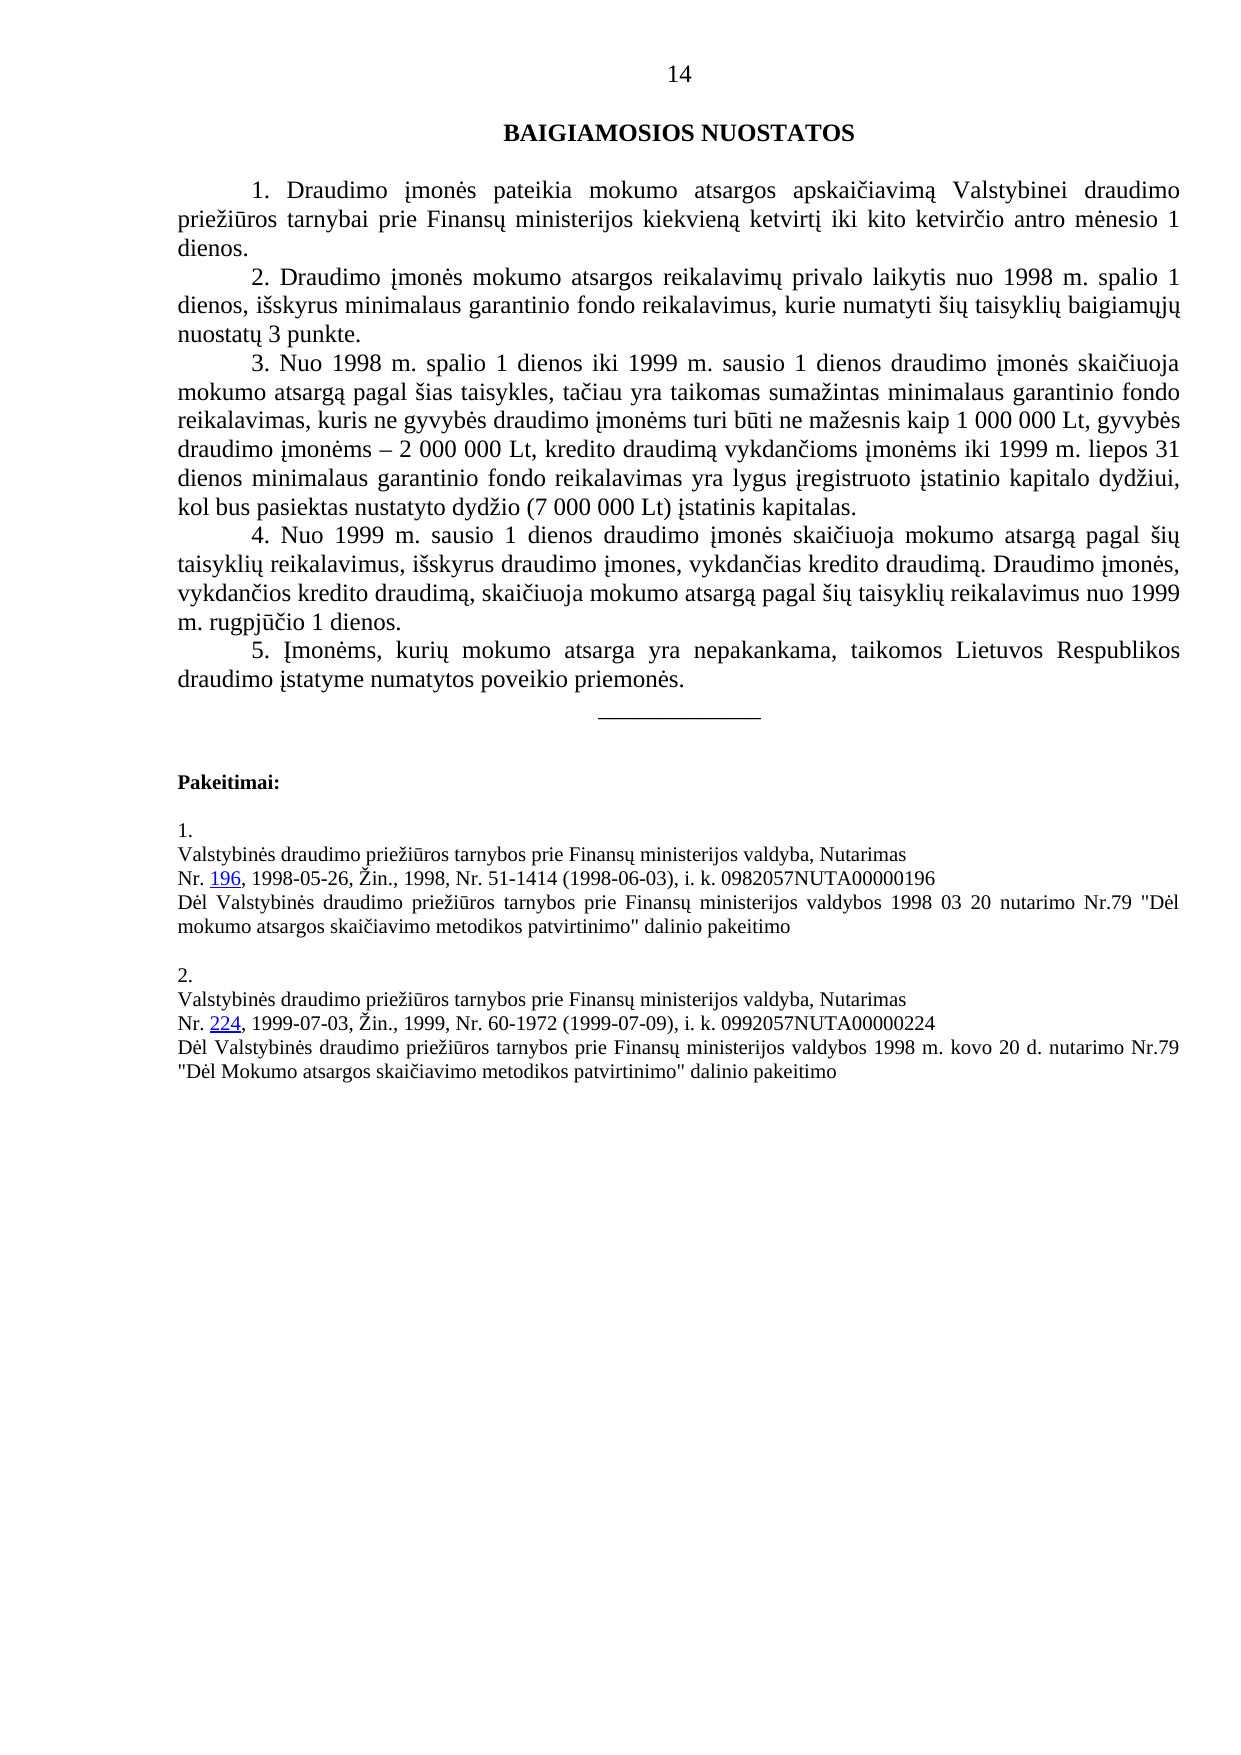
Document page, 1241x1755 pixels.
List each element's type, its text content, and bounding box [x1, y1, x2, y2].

text 1. Draudimo įmonės pateikia mokumo atsargos apskaičiavimą Valstybinei draudimo priežiūros tarnybai prie Finansų ministerijos kiekvieną ketvirtį iki kito ketvirčio antro mėnesio 1 dienos. [177, 176, 1181, 262]
text Dėl Valstybinės draudimo priežiūros tarnybos prie Finansų ministerijos valdybos 1998 03 20 nutarimo Nr.79 "Dėl mokumo atsargos skaičiavimo metodikos patvirtinimo" dalinio pakeitimo [177, 890, 1181, 938]
text Valstybinės draudimo priežiūros tarnybos prie Finansų ministerijos valdyba, Nutarimas [177, 987, 1181, 1011]
text 2. Draudimo įmonės mokumo atsargos reikalavimų privalo laikytis nuo 1998 m. spalio 1 dienos, išskyrus minimalaus garantinio fondo reikalavimus, kurie numatyti šių taisyklių baigiamųjų nuostatų 3 punkte. [177, 262, 1181, 348]
text Nr. 224, 1999-07-03, Žin., 1999, Nr. 60-1972 (1999-07-09), i. k. 0992057NUTA00000224 [177, 1011, 1181, 1035]
text Baigiamosios nuostatos [177, 118, 1181, 147]
text Dėl Valstybinės draudimo priežiūros tarnybos prie Finansų ministerijos valdybos 1998 m. kovo 20 d. nutarimo Nr.79 "Dėl Mokumo atsargos skaičiavimo metodikos patvirtinimo" dalinio pakeitimo [177, 1035, 1181, 1083]
text Nr. 196, 1998-05-26, Žin., 1998, Nr. 51-1414 (1998-06-03), i. k. 0982057NUTA00000196 [177, 866, 1181, 890]
text 4. Nuo 1999 m. sausio 1 dienos draudimo įmonės skaičiuoja mokumo atsargą pagal šių taisyklių reikalavimus, išskyrus draudimo įmones, vykdančias kredito draudimą. Draudimo įmonės, vykdančios kredito draudimą, skaičiuoja mokumo atsargą pagal šių taisyklių reikalavimus nuo 1999 m. rugpjūčio 1 dienos. [177, 521, 1181, 636]
text 2. [177, 962, 1181, 987]
text Pakeitimai: [177, 770, 1181, 794]
text 5. Įmonėms, kurių mokumo atsarga yra nepakankama, taikomos Lietuvos Respublikos draudimo įstatyme numatytos poveikio priemonės. [177, 636, 1181, 693]
text Valstybinės draudimo priežiūros tarnybos prie Finansų ministerijos valdyba, Nutarimas [177, 842, 1181, 866]
text 3. Nuo 1998 m. spalio 1 dienos iki 1999 m. sausio 1 dienos draudimo įmonės skaičiuoja mokumo atsargą pagal šias taisykles, tačiau yra taikomas sumažintas minimalaus garantinio fondo reikalavimas, kuris ne gyvybės draudimo įmonėms turi būti ne mažesnis kaip 1 000 000 Lt, gyvybės draudimo įmonėms – 2 000 000 Lt, kredito draudimą vykdančioms įmonėms iki 1999 m. liepos 31 dienos minimalaus garantinio fondo reikalavimas yra lygus įregistruoto įstatinio kapitalo dydžiui, kol bus pasiektas nustatyto dydžio (7 000 000 Lt) įstatinis kapitalas. [177, 348, 1181, 521]
text _____________ [177, 693, 1181, 722]
text 1. [177, 818, 1181, 842]
